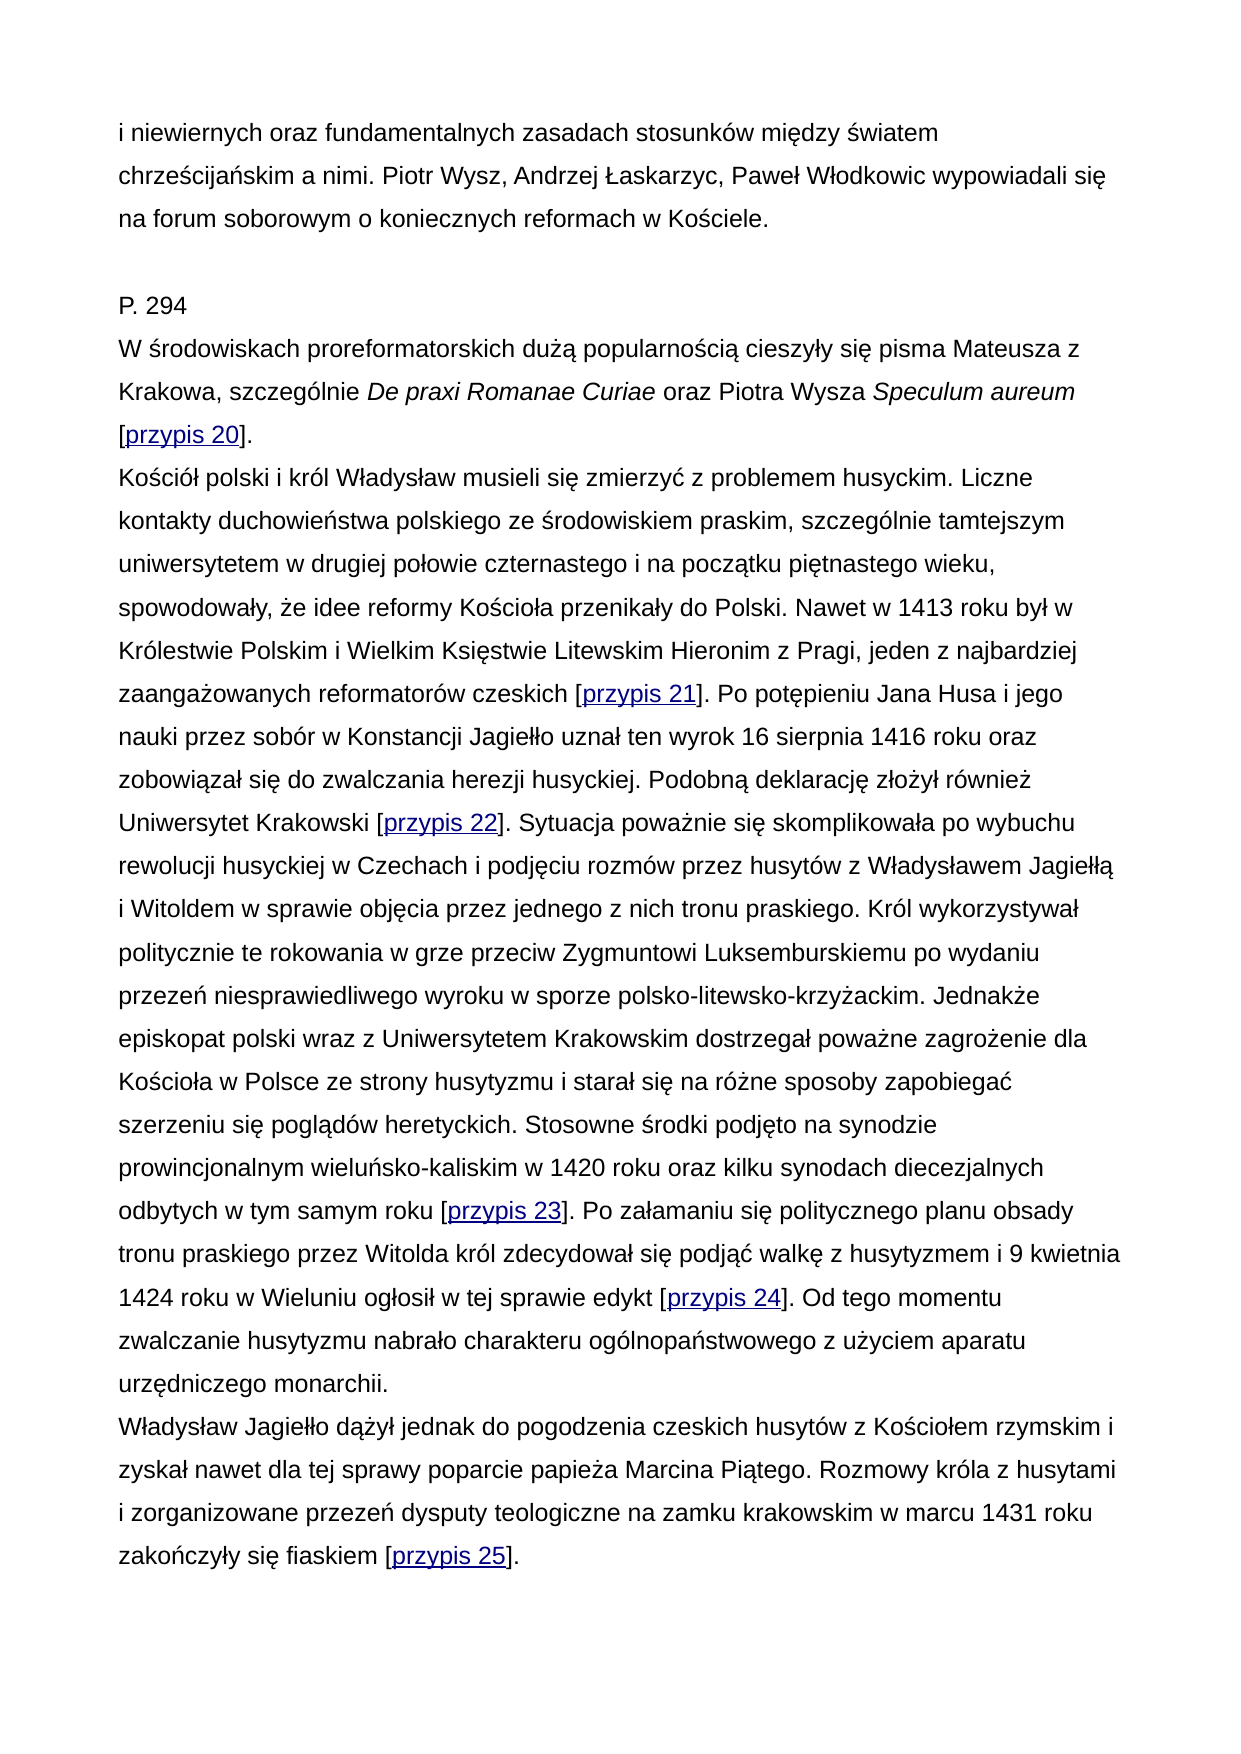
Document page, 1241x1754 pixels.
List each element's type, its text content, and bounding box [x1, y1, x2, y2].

text Kościół polski i król Władysław musieli się zmierzyć z problemem husyckim. Liczne kontakty duchowieństwa polskiego ze środowiskiem praskim, szczególnie tamtejszym uniwersytetem w drugiej połowie czternastego i na początku piętnastego wieku, spowodowały, że idee reformy Kościoła przenikały do Polski. Nawet w 1413 roku był w Królestwie Polskim i Wielkim Księstwie Litewskim Hieronim z Pragi, jeden z najbardziej zaangażowanych reformatorów czeskich [przypis 21]. Po potępieniu Jana Husa i jego nauki przez sobór w Konstancji Jagiełło uznał ten wyrok 16 sierpnia 1416 roku oraz zobowiązał się do zwalczania herezji husyckiej. Podobną deklarację złożył również Uniwersytet Krakowski [przypis 22]. Sytuacja poważnie się skomplikowała po wybuchu rewolucji husyckiej w Czechach i podjęciu rozmów przez husytów z Władysławem Jagiełłą i Witoldem w sprawie objęcia przez jednego z nich tronu praskiego. Król wykorzystywał politycznie te rokowania w grze przeciw Zygmuntowi Luksemburskiemu po wydaniu przezeń niesprawiedliwego wyroku w sporze polsko-litewsko-krzyżackim. Jednakże episkopat polski wraz z Uniwersytetem Krakowskim dostrzegał poważne zagrożenie dla Kościoła w Polsce ze strony husytyzmu i starał się na różne sposoby zapobiegać szerzeniu się poglądów heretyckich. Stosowne środki podjęto na synodzie prowincjonalnym wieluńsko-kaliskim w 1420 roku oraz kilku synodach diecezjalnych odbytych w tym samym roku [przypis 23]. Po załamaniu się politycznego planu obsady tronu praskiego przez Witolda król zdecydował się podjąć walkę z husytyzmem i 9 kwietnia 1424 roku w Wieluniu ogłosił w tej sprawie edykt [przypis 24]. Od tego momentu zwalczanie husytyzmu nabrało charakteru ogólnopaństwowego z użyciem aparatu urzędniczego monarchii. [118, 463, 1122, 1397]
text i niewiernych oraz fundamentalnych zasadach stosunków między światem chrześcijańskim a nimi. Piotr Wysz, Andrzej Łaskarzyc, Paweł Włodkowic wypowiadali się na forum soborowym o koniecznych reformach w Kościele. [118, 118, 1122, 233]
text P. 294 [118, 291, 1122, 319]
text W środowiskach proreformatorskich dużą popularnością cieszyły się pisma Mateusza z Krakowa, szczególnie De praxi Romanae Curiae oraz Piotra Wysza Speculum aureum [przypis 20]. [118, 334, 1122, 449]
text Władysław Jagiełło dążył jednak do pogodzenia czeskich husytów z Kościołem rzymskim i zyskał nawet dla tej sprawy poparcie papieża Marcina Piątego. Rozmowy króla z husytami i zorganizowane przezeń dysputy teologiczne na zamku krakowskim w marcu 1431 roku zakończyły się fiaskiem [przypis 25]. [118, 1412, 1122, 1570]
